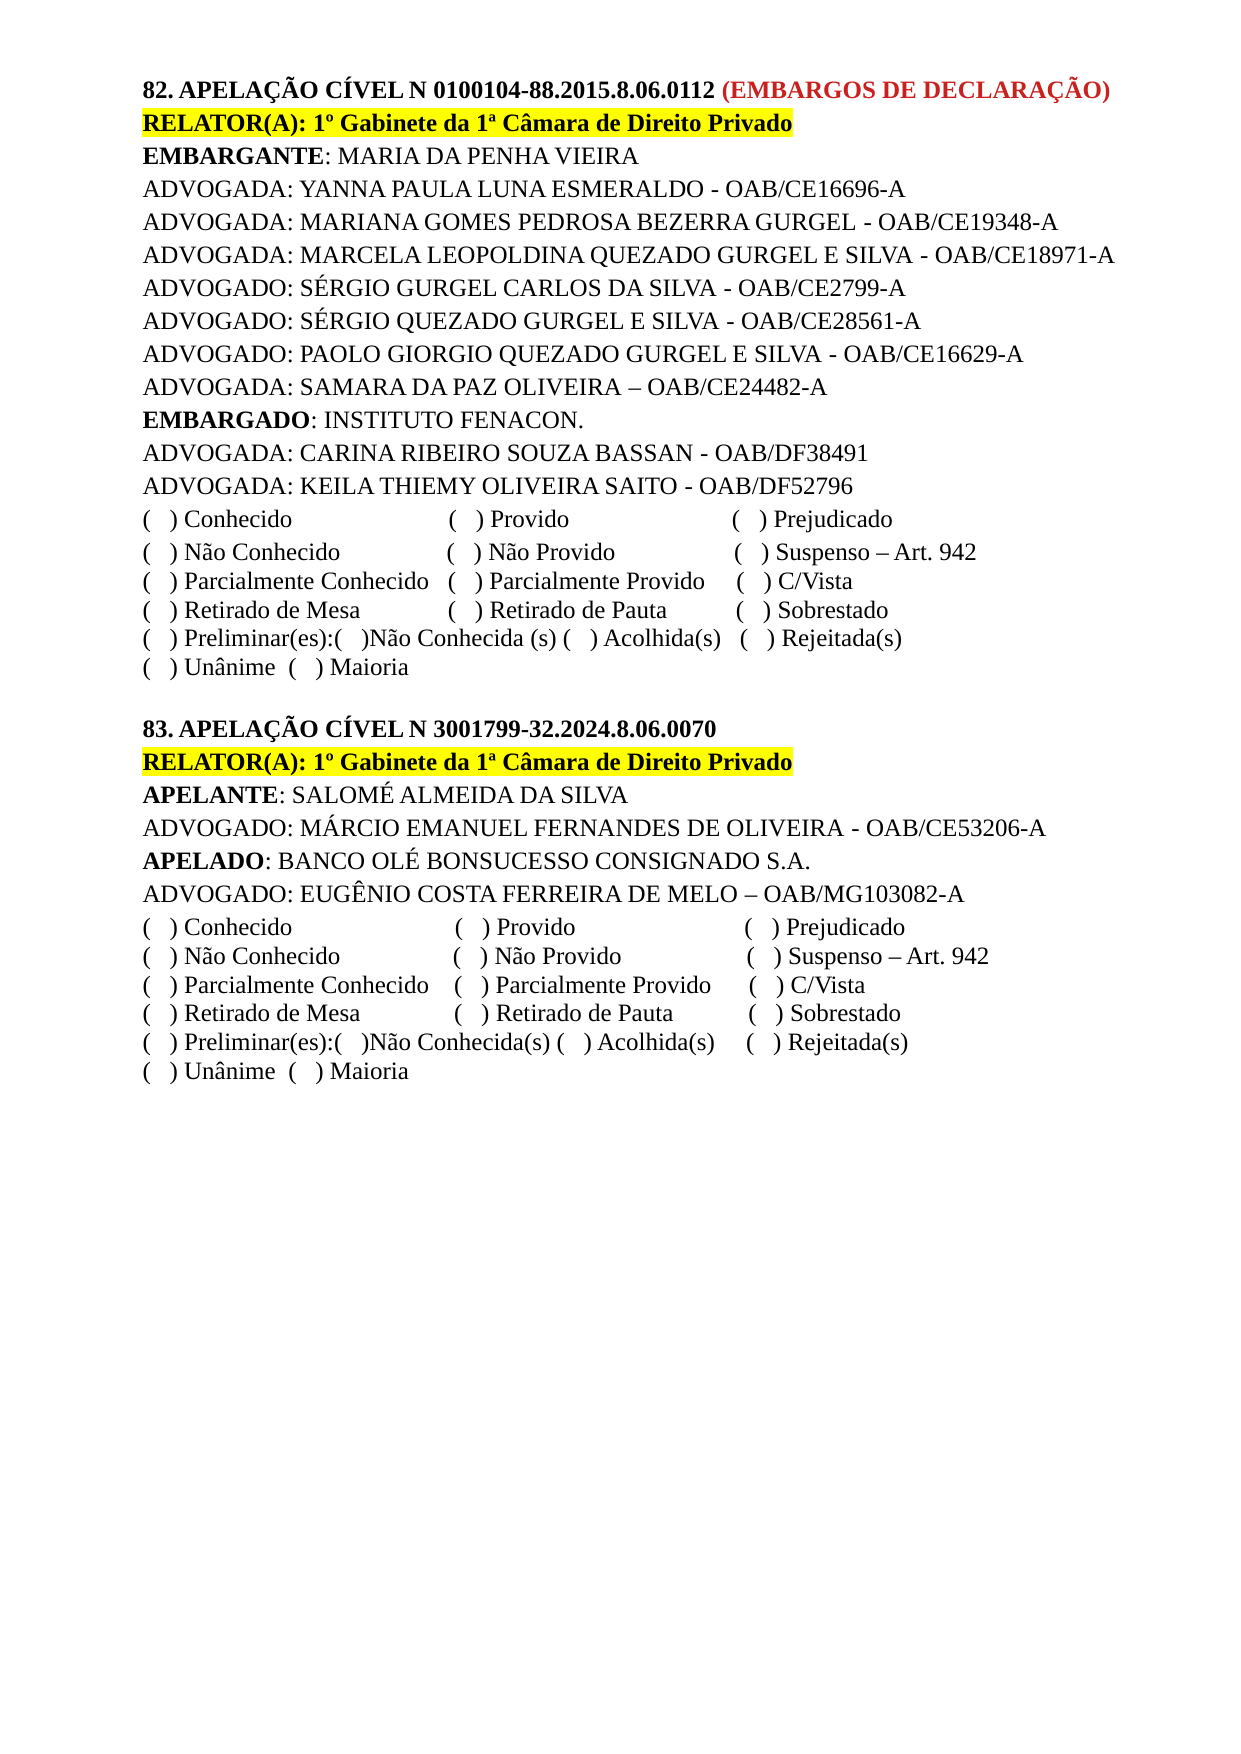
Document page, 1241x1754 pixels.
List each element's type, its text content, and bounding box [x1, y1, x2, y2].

text EMBARGADO: INSTITUTO FENACON. ADVOGADA: CARINA RIBEIRO SOUZA BASSAN - OAB/DF38491 ADVOGADA: KEILA THIEMY OLIVEIRA SAITO - OAB/DF52796 ( ) Conhecido ( ) Provido ( ) Prejudicado [142, 405, 1141, 533]
text 82. APELAÇÃO CÍVEL N 0100104-88.2015.8.06.0112 (EMBARGOS DE DECLARAÇÃO) RELATOR(A): 1º Gabinete da 1ª Câmara de Direito Privado EMBARGANTE: MARIA DA PENHA VIEIRA ADVOGADA: YANNA PAULA LUNA ESMERALDO - OAB/CE16696-A ADVOGADA: MARIANA GOMES PEDROSA BEZERRA GURGEL - OAB/CE19348-A ADVOGADA: MARCELA LEOPOLDINA QUEZADO GURGEL E SILVA - OAB/CE18971-A ADVOGADO: SÉRGIO GURGEL CARLOS DA SILVA - OAB/CE2799-A ADVOGADO: SÉRGIO QUEZADO GURGEL E SILVA - OAB/CE28561-A ADVOGADO: PAOLO GIORGIO QUEZADO GURGEL E SILVA - OAB/CE16629-A ADVOGADA: SAMARA DA PAZ OLIVEIRA – OAB/CE24482-A [142, 75, 1141, 401]
text ( ) Retirado de Mesa ( ) Retirado de Pauta ( ) Sobrestado [142, 998, 1158, 1027]
text ( ) Não Conhecido ( ) Não Provido ( ) Suspenso – Art. 942 [142, 537, 1158, 566]
text ( ) Não Conhecido ( ) Não Provido ( ) Suspenso – Art. 942 [142, 941, 1158, 970]
text ( ) Unânime ( ) Maioria [142, 1056, 1141, 1151]
text ( ) Unânime ( ) Maioria [142, 652, 1158, 681]
text ( ) Conhecido ( ) Provido ( ) Prejudicado [142, 912, 1141, 941]
text ( ) Parcialmente Conhecido ( ) Parcialmente Provido ( ) C/Vista [142, 970, 1158, 998]
text ( ) Preliminar(es):( )Não Conhecida(s) ( ) Acolhida(s) ( ) Rejeitada(s) [142, 1027, 1158, 1056]
text ( ) Retirado de Mesa ( ) Retirado de Pauta ( ) Sobrestado [142, 595, 1158, 623]
text ( ) Preliminar(es):( )Não Conhecida (s) ( ) Acolhida(s) ( ) Rejeitada(s) [142, 623, 1158, 652]
text ( ) Parcialmente Conhecido ( ) Parcialmente Provido ( ) C/Vista [142, 566, 1158, 595]
text 83. APELAÇÃO CÍVEL N 3001799-32.2024.8.06.0070 RELATOR(A): 1º Gabinete da 1ª Câmara de Direito Privado APELANTE: SALOMÉ ALMEIDA DA SILVA ADVOGADO: MÁRCIO EMANUEL FERNANDES DE OLIVEIRA - OAB/CE53206-A APELADO: BANCO OLÉ BONSUCESSO CONSIGNADO S.A. ADVOGADO: EUGÊNIO COSTA FERREIRA DE MELO – OAB/MG103082-A [142, 681, 1141, 908]
